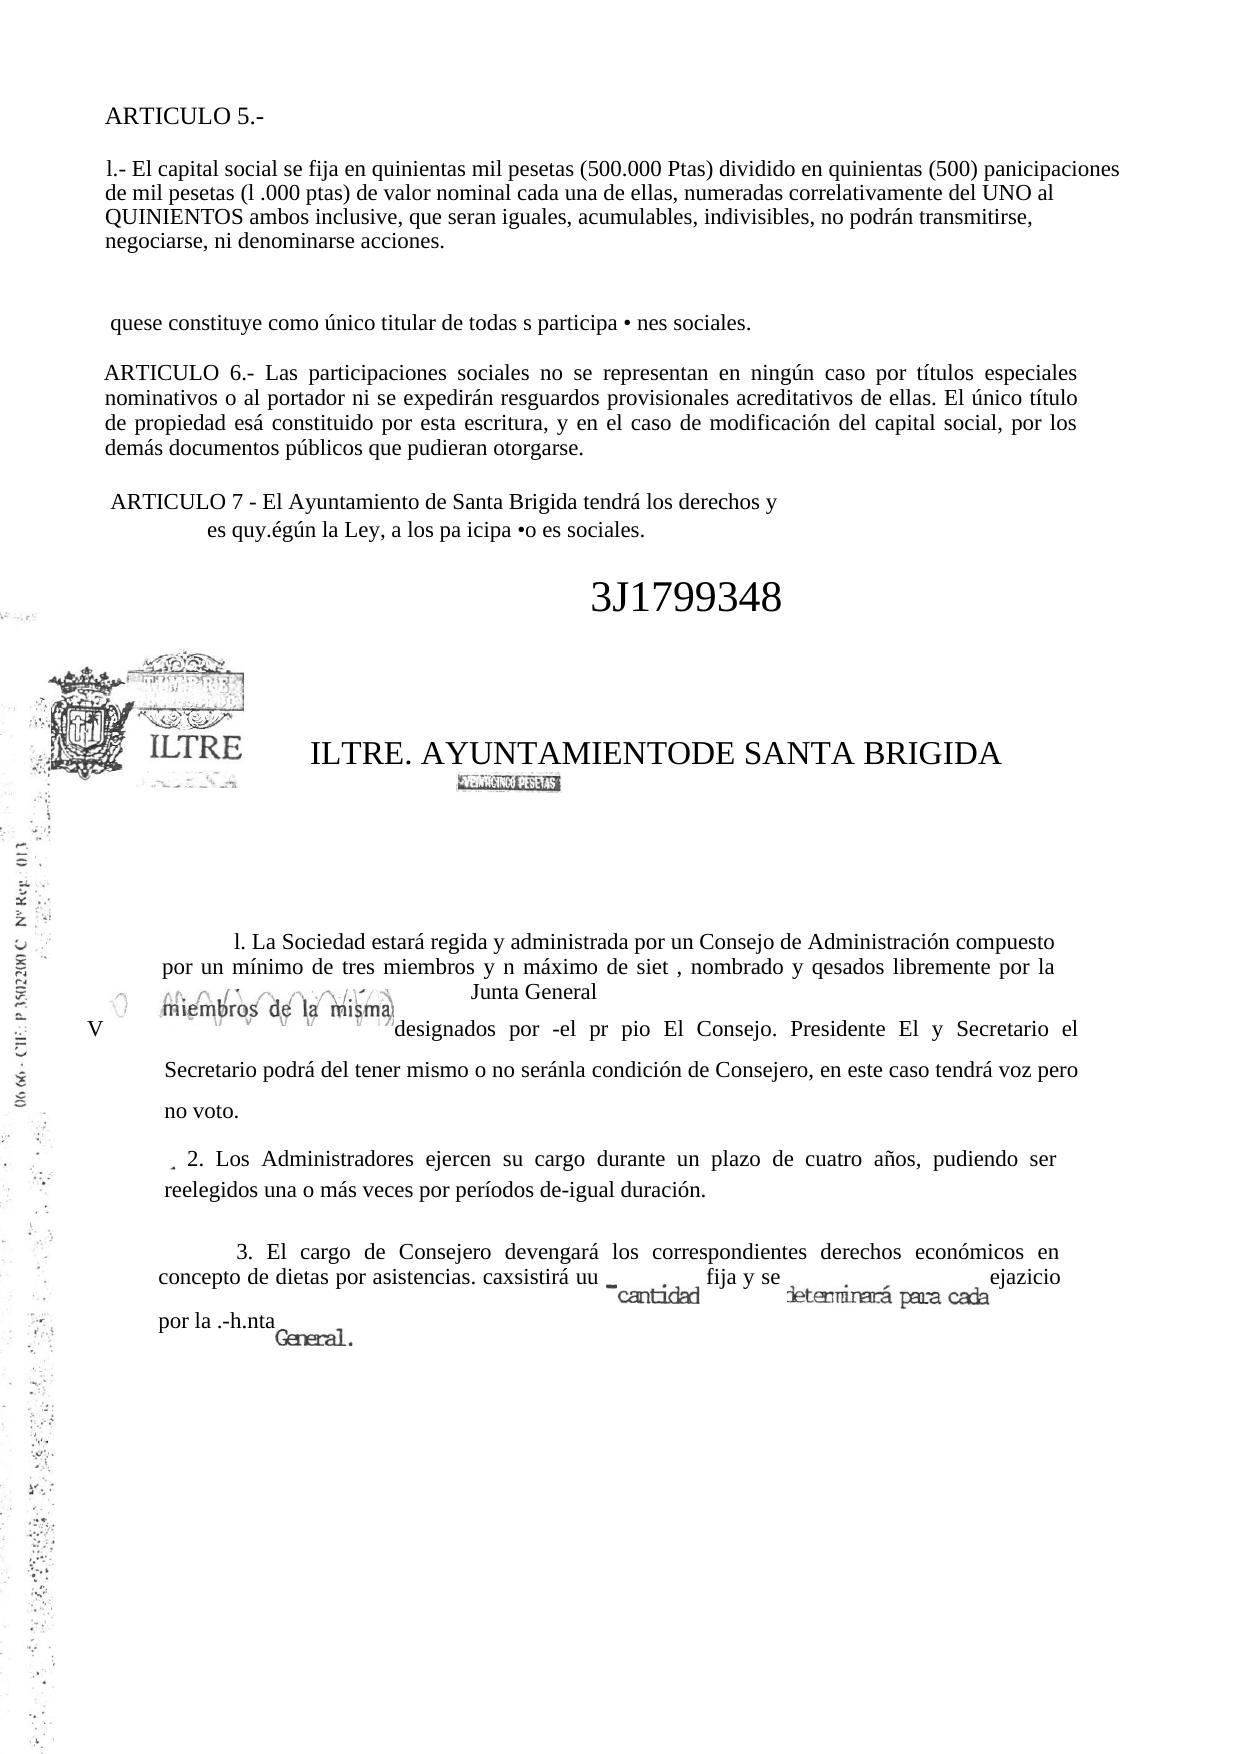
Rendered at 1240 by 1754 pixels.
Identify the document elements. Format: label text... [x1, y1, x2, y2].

subtitle ILTRE. AYUNTAMIENTODE SANTA BRIGIDA [245, 733, 1184, 772]
text 3. El cargo de Consejero devengará los correspondientes derechos económicos en concepto de dietas por asistencias. caxsistirá uu fija y se ejazicio por la .-h.nta [158, 1240, 1061, 1346]
text es quy.égún la Ley, a los pa icipa •o es sociales. [110, 517, 968, 542]
text V designados por -el pr pio El Consejo. Presidente El y Secretario el Secretario podrá del tener mismo o no seránla condición de Consejero, en este caso tendrá voz pero no voto. [87, 1015, 1079, 1123]
subtitle ARTICULO 5.- [104, 101, 1116, 130]
text 2. Los Administradores ejercen su cargo durante un plazo de cuatro años, pudiendo ser reelegidos una o más veces por períodos de-igual duración. [164, 1145, 1058, 1202]
text 3J1799348 [0, 571, 1186, 730]
text l.- El capital social se fija en quinientas mil pesetas (500.000 Ptas) dividido en quinientas (500) panicipaciones de mil pesetas (l .000 ptas) de valor nominal cada una de ellas, numeradas correlativamente del UNO al QUINIENTOS ambos inclusive, que seran iguales, acumulables, indivisibles, no podrán transmitirse, negociarse, ni denominarse acciones. [105, 157, 1130, 253]
text quese constituye como único titular de todas s participa • nes sociales. [110, 311, 1113, 335]
text l. La Sociedad estará regida y administrada por un Consejo de Administración compuesto por un mínimo de tres miembros y n máximo de siet , nombrado y qesados libremente por la Junta General [162, 930, 1056, 1004]
text ARTICULO 6.- Las participaciones sociales no se representan en ningún caso por títulos especiales nominativos o al portador ni se expedirán resguardos provisionales acreditativos de ellas. El único título de propiedad esá constituido por esta escritura, y en el caso de modificación del capital social, por los demás documentos públicos que pudieran otorgarse. [103, 361, 1079, 460]
text ARTICULO 7 - El Ayuntamiento de Santa Brigida tendrá los derechos y [110, 489, 1113, 514]
